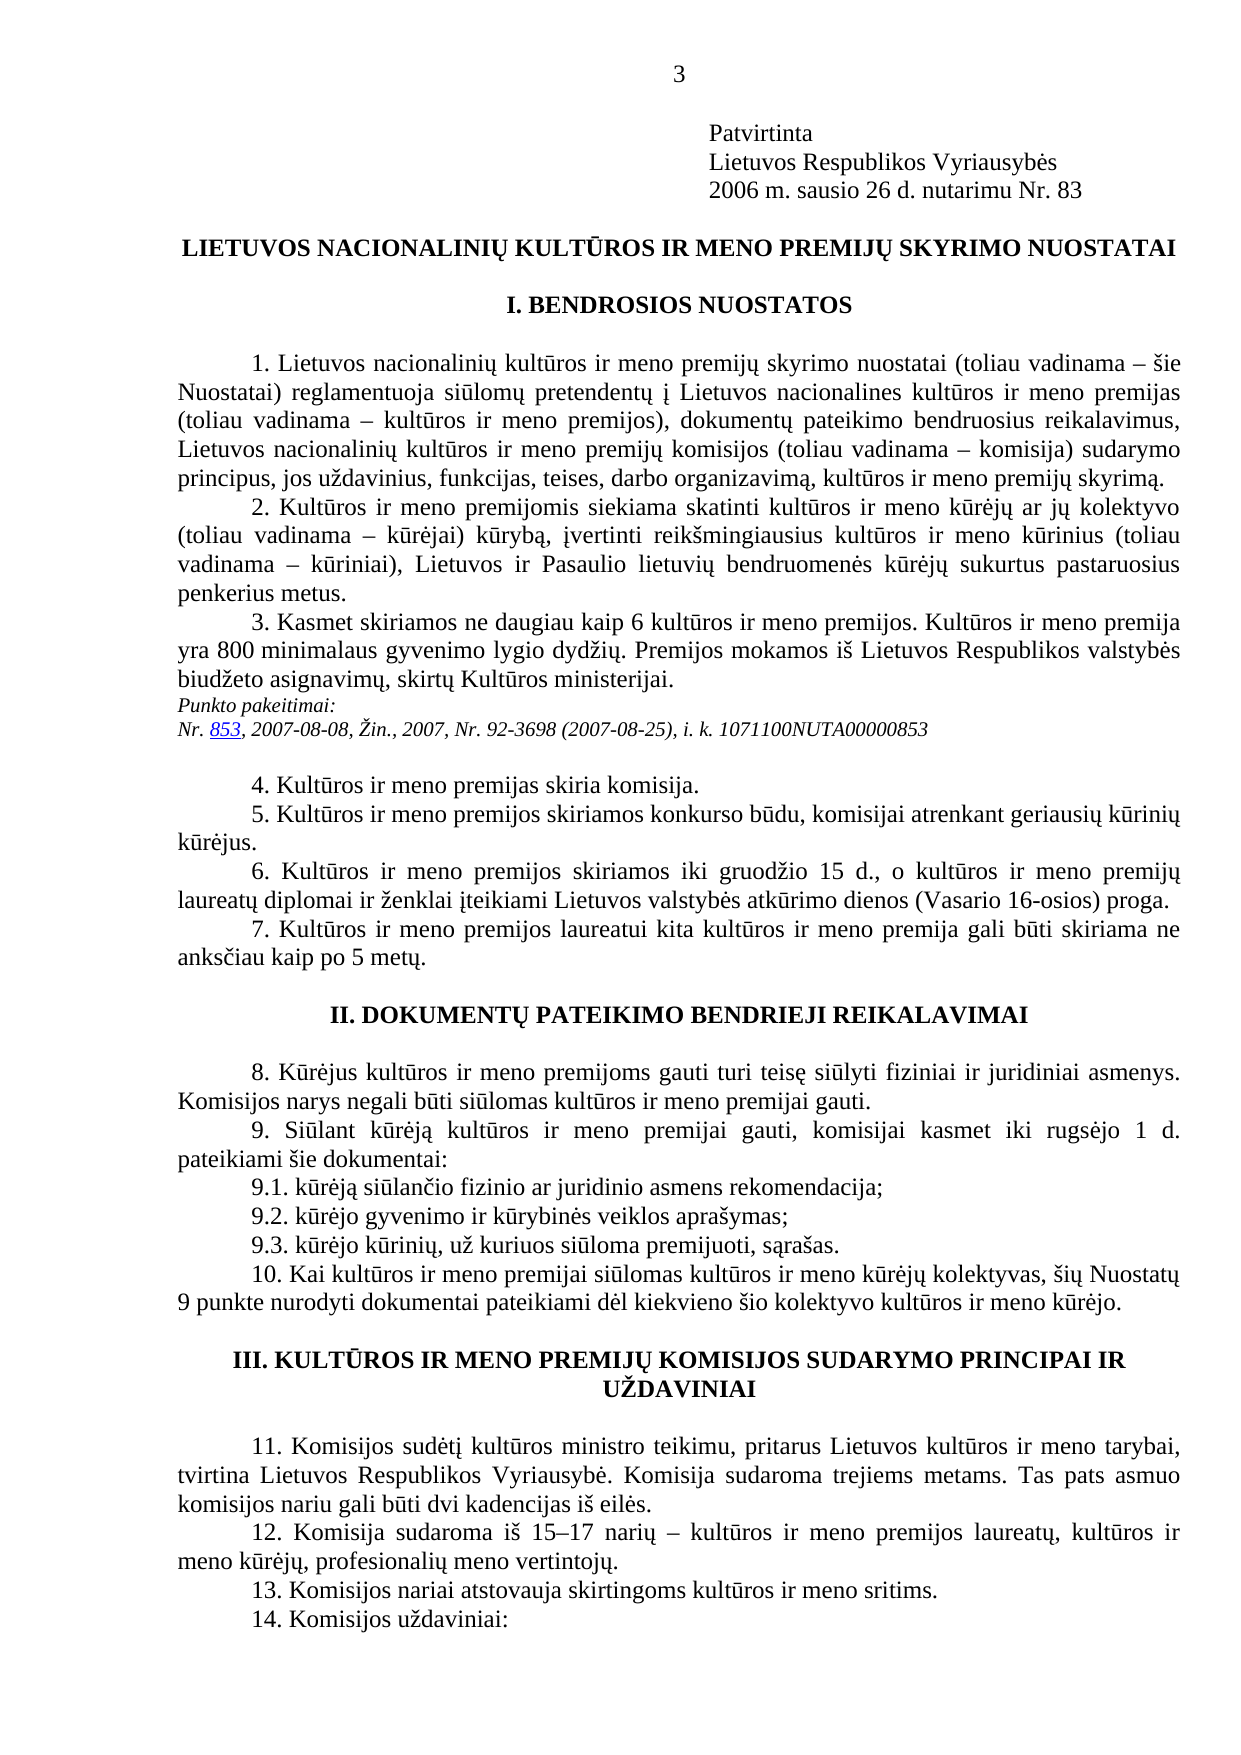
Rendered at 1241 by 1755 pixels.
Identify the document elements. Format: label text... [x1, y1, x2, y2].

text 9.1. kūrėją siūlančio fizinio ar juridinio asmens rekomendacija; [177, 1172, 1181, 1201]
text 11. Komisijos sudėtį kultūros ministro teikimu, pritarus Lietuvos kultūros ir meno tarybai, tvirtina Lietuvos Respublikos Vyriausybė. Komisija sudaroma trejiems metams. Tas pats asmuo komisijos nariu gali būti dvi kadencijas iš eilės. [177, 1431, 1181, 1517]
text 3. Kasmet skiriamos ne daugiau kaip 6 kultūros ir meno premijos. Kultūros ir meno premija yra 800 minimalaus gyvenimo lygio dydžių. Premijos mokamos iš Lietuvos Respublikos valstybės biudžeto asignavimų, skirtų Kultūros ministerijai. [177, 607, 1181, 693]
text I. BENDROSIOS NUOSTATOS [177, 291, 1181, 319]
text Punkto pakeitimai: [177, 693, 1181, 717]
text 13. Komisijos nariai atstovauja skirtingoms kultūros ir meno sritims. [177, 1575, 1181, 1604]
text II. DOKUMENTŲ PATEIKIMO BENDRIEJI REIKALAVIMAI [177, 1000, 1181, 1029]
text III. KULTŪROS IR MENO PREMIJŲ KOMISIJOS SUDARYMO PRINCIPAI IR UŽDAVINIAI [177, 1345, 1181, 1402]
text 12. Komisija sudaroma iš 15–17 narių – kultūros ir meno premijos laureatų, kultūros ir meno kūrėjų, profesionalių meno vertintojų. [177, 1517, 1181, 1575]
text 2006 m. sausio 26 d. nutarimu Nr. 83 [177, 176, 1181, 204]
text 9.3. kūrėjo kūrinių, už kuriuos siūloma premijuoti, sąrašas. [177, 1230, 1181, 1259]
text 9. Siūlant kūrėją kultūros ir meno premijai gauti, komisijai kasmet iki rugsėjo 1 d. pateikiami šie dokumentai: [177, 1115, 1181, 1172]
text Lietuvos Respublikos Vyriausybės [177, 147, 1181, 176]
text 10. Kai kultūros ir meno premijai siūlomas kultūros ir meno kūrėjų kolektyvas, šių Nuostatų 9 punkte nurodyti dokumentai pateikiami dėl kiekvieno šio kolektyvo kultūros ir meno kūrėjo. [177, 1259, 1181, 1316]
text 4. Kultūros ir meno premijas skiria komisija. [177, 770, 1181, 799]
text 6. Kultūros ir meno premijos skiriamos iki gruodžio 15 d., o kultūros ir meno premijų laureatų diplomai ir ženklai įteikiami Lietuvos valstybės atkūrimo dienos (Vasario 16-osios) proga. [177, 856, 1181, 914]
text 7. Kultūros ir meno premijos laureatui kita kultūros ir meno premija gali būti skiriama ne anksčiau kaip po 5 metų. [177, 914, 1181, 971]
text 9.2. kūrėjo gyvenimo ir kūrybinės veiklos aprašymas; [177, 1201, 1181, 1230]
text LIETUVOS NACIONALINIŲ KULTŪROS IR MENO PREMIJŲ SKYRIMO NUOSTATAI [177, 233, 1181, 262]
text 2. Kultūros ir meno premijomis siekiama skatinti kultūros ir meno kūrėjų ar jų kolektyvo (toliau vadinama – kūrėjai) kūrybą, įvertinti reikšmingiausius kultūros ir meno kūrinius (toliau vadinama – kūriniai), Lietuvos ir Pasaulio lietuvių bendruomenės kūrėjų sukurtus pastaruosius penkerius metus. [177, 492, 1181, 607]
text 5. Kultūros ir meno premijos skiriamos konkurso būdu, komisijai atrenkant geriausių kūrinių kūrėjus. [177, 799, 1181, 856]
text Nr. 853, 2007-08-08, Žin., 2007, Nr. 92-3698 (2007-08-25), i. k. 1071100NUTA00000853 [177, 717, 1181, 741]
text 14. Komisijos uždaviniai: [177, 1604, 1181, 1632]
text Patvirtinta [709, 118, 1181, 147]
text 8. Kūrėjus kultūros ir meno premijoms gauti turi teisę siūlyti fiziniai ir juridiniai asmenys. Komisijos narys negali būti siūlomas kultūros ir meno premijai gauti. [177, 1057, 1181, 1115]
text 1. Lietuvos nacionalinių kultūros ir meno premijų skyrimo nuostatai (toliau vadinama – šie Nuostatai) reglamentuoja siūlomų pretendentų į Lietuvos nacionalines kultūros ir meno premijas (toliau vadinama – kultūros ir meno premijos), dokumentų pateikimo bendruosius reikalavimus, Lietuvos nacionalinių kultūros ir meno premijų komisijos (toliau vadinama – komisija) sudarymo principus, jos uždavinius, funkcijas, teises, darbo organizavimą, kultūros ir meno premijų skyrimą. [177, 348, 1181, 492]
